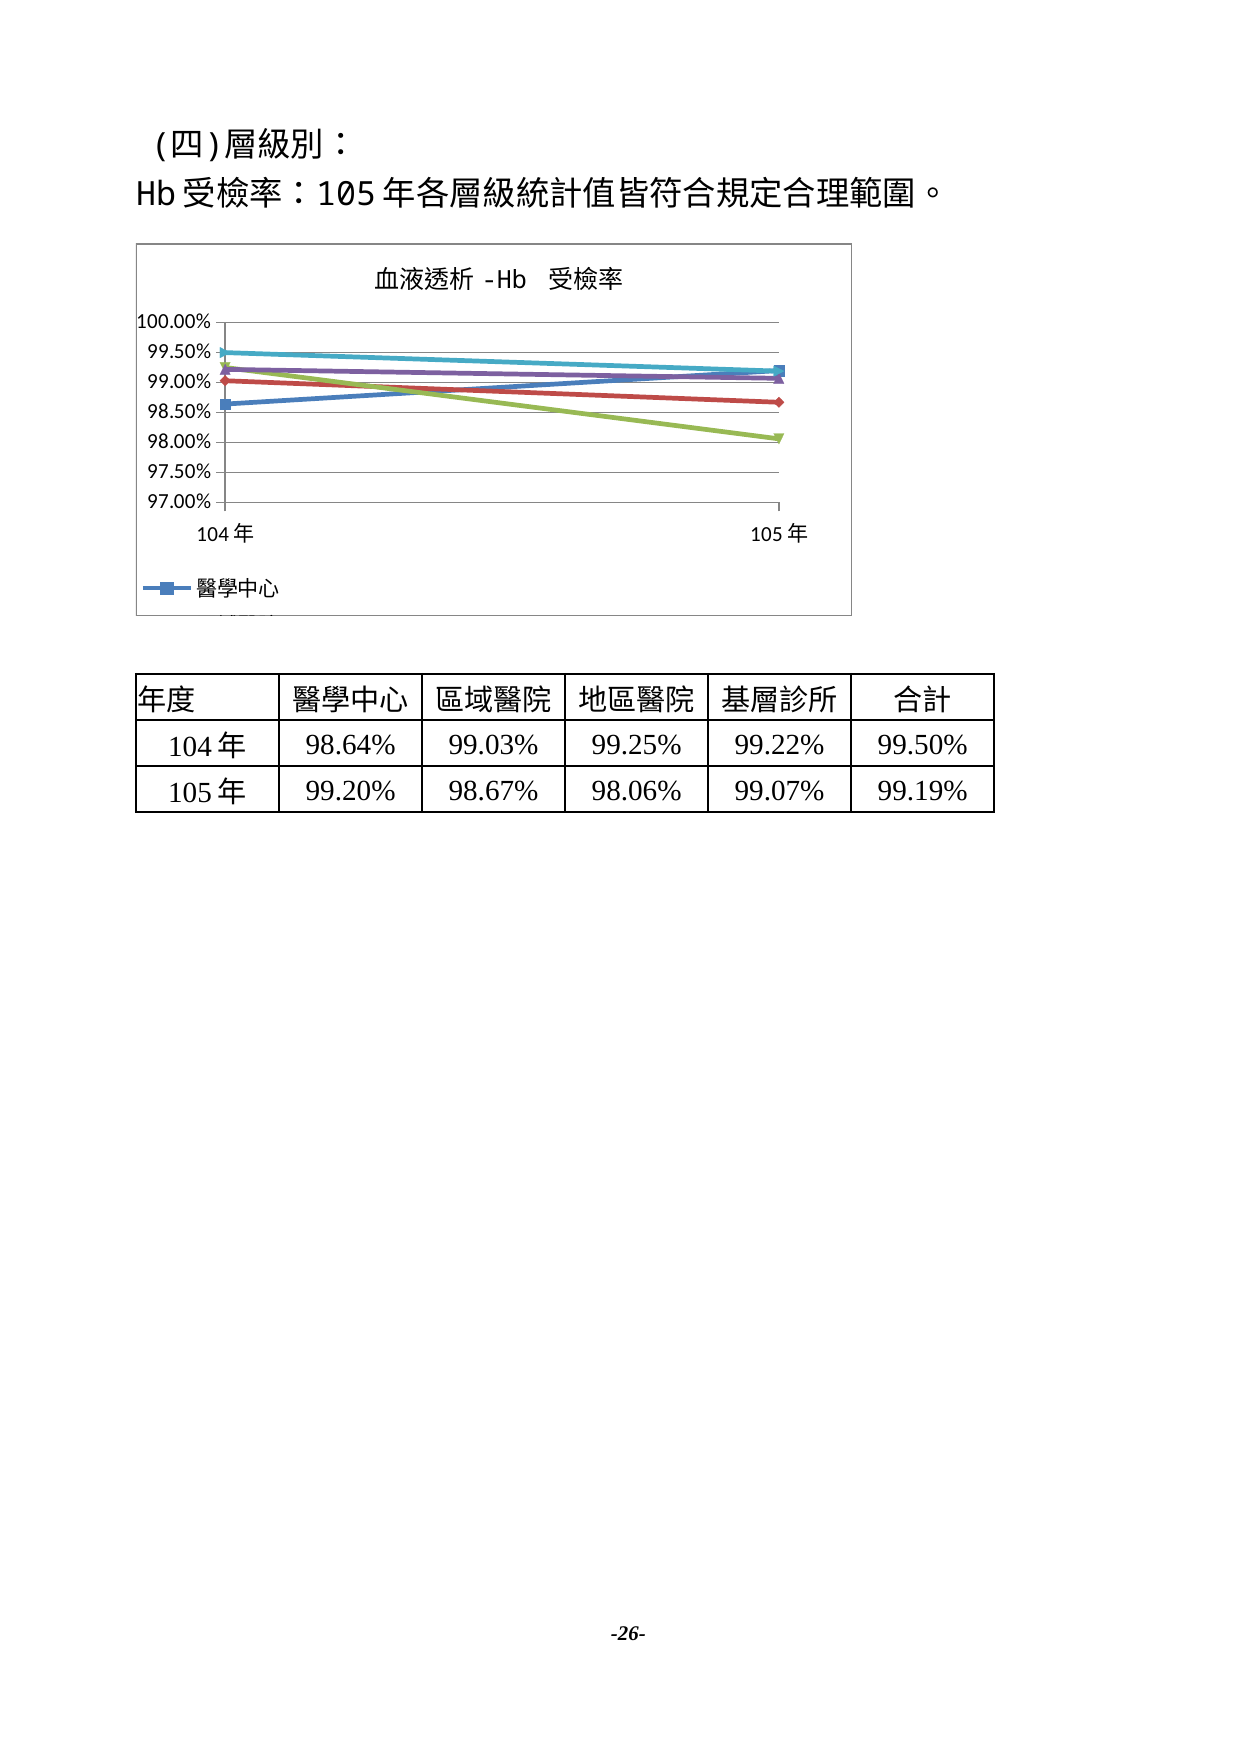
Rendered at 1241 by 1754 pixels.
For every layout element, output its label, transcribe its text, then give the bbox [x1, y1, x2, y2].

table_header 地區醫院 [566, 675, 707, 719]
table_cell 99.22% [709, 721, 850, 765]
table_header 區域醫院 [423, 675, 564, 719]
table_header 合計 [852, 675, 993, 719]
table_cell 98.64% [280, 721, 421, 765]
table_cell 98.06% [566, 767, 707, 811]
table_cell 98.67% [423, 767, 564, 811]
table_cell 99.07% [709, 767, 850, 811]
table_header 基層診所 [709, 675, 850, 719]
table_cell 99.20% [280, 767, 421, 811]
text Hb受檢率：105年各層級統計值皆符合規定合理範圍。 [136, 167, 1122, 215]
table_header 醫學中心 [280, 675, 421, 719]
table_cell 99.50% [852, 721, 993, 765]
table_cell 99.19% [852, 767, 993, 811]
table_header 年度 [137, 675, 278, 719]
table_cell 99.25% [566, 721, 707, 765]
table_cell 99.03% [423, 721, 564, 765]
table_cell 104年 [137, 721, 278, 765]
text (四)層級別： [151, 118, 1122, 167]
table_cell 105年 [137, 767, 278, 811]
